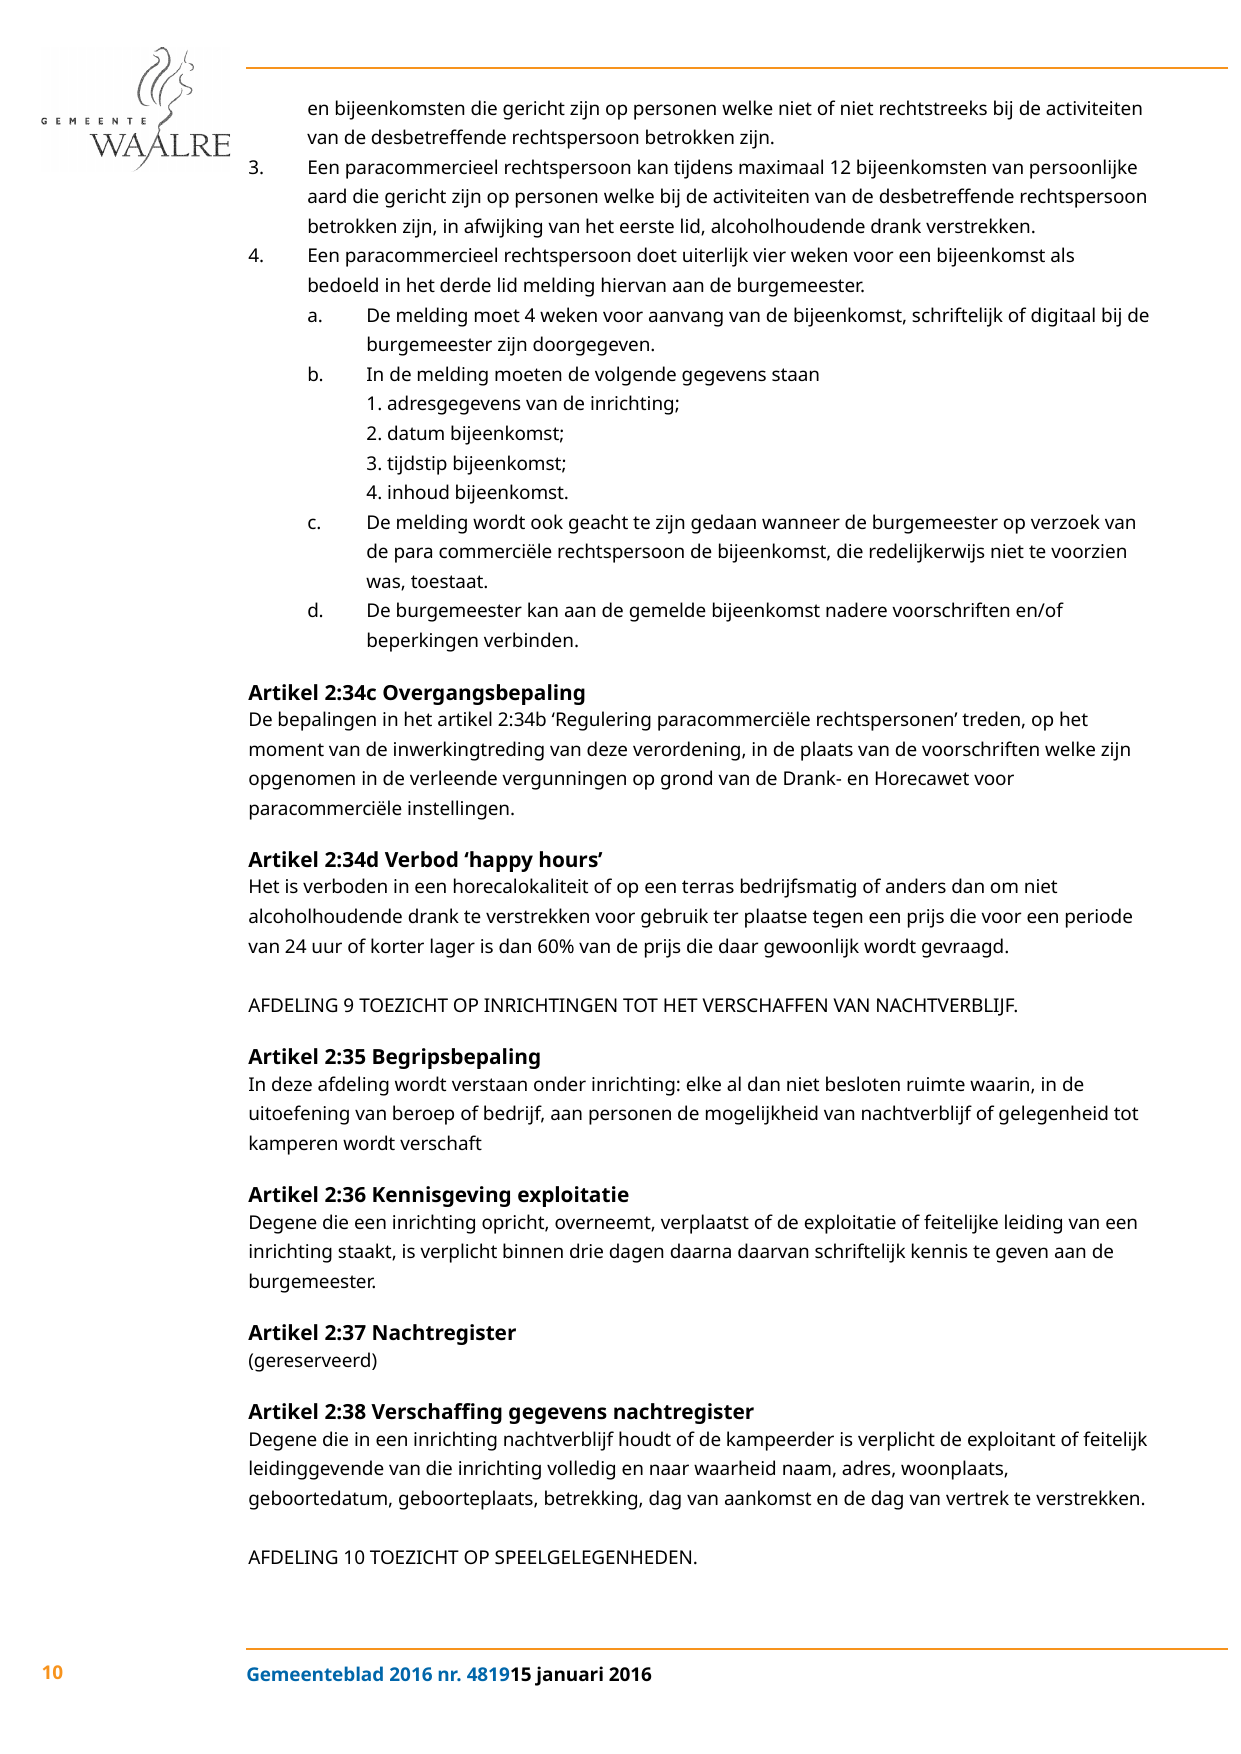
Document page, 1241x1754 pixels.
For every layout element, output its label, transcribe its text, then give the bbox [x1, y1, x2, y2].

list 1. adresgegevens van de inrichting; [307, 391, 1152, 416]
text Artikel 2:36 Kennisgeving exploitatie [248, 1181, 1152, 1209]
list 3. tijdstip bijeenkomst; [307, 450, 1152, 476]
text Artikel 2:35 Begripsbepaling [248, 1042, 1152, 1071]
text AFDELING 10 TOEZICHT OP SPEELGELEGENHEDEN. [248, 1544, 1152, 1570]
text Artikel 2:34d Verbod ‘happy hours’ [248, 845, 1152, 874]
text Degene die een inrichting opricht, overneemt, verplaatst of de exploitatie of feitelijke leiding van een inrichting staakt, is verplicht binnen drie dagen daarna daarvan schriftelijk kennis te geven aan de burgemeester. [248, 1209, 1152, 1294]
text Artikel 2:37 Nachtregister [248, 1318, 1152, 1347]
text AFDELING 9 TOEZICHT OP INRICHTINGEN TOT HET VERSCHAFFEN VAN NACHTVERBLIJF. [248, 992, 1152, 1018]
list 2. datum bijeenkomst; [307, 420, 1152, 446]
list Een paracommercieel rechtspersoon doet uiterlijk vier weken voor een bijeenkomst als bedoeld in het derde lid melding hiervan aan de burgemeester. [248, 243, 1152, 298]
text De bepalingen in het artikel 2:34b ‘Regulering paracommerciële rechtspersonen’ treden, op het moment van de inwerkingtreding van deze verordening, in de plaats van de voorschriften welke zijn opgenomen in de verleende vergunningen op grond van de Drank- en Horecawet voor paracommerciële instellingen. [248, 706, 1152, 821]
list In de melding moeten de volgende gegevens staan [307, 361, 1152, 387]
list De burgemeester kan aan de gemelde bijeenkomst nadere voorschriften en/of beperkingen verbinden. [307, 598, 1152, 653]
list De melding wordt ook geacht te zijn gedaan wanneer de burgemeester op verzoek van de para commerciële rechtspersoon de bijeenkomst, die redelijkerwijs niet te voorzien was, toestaat. [307, 509, 1152, 594]
text Artikel 2:34c Overgangsbepaling [248, 678, 1152, 706]
list en bijeenkomsten die gericht zijn op personen welke niet of niet rechtstreeks bij de activiteiten van de desbetreffende rechtspersoon betrokken zijn. [248, 95, 1152, 150]
list 4. inhoud bijeenkomst. [307, 479, 1152, 505]
text Het is verboden in een horecalokaliteit of op een terras bedrijfsmatig of anders dan om niet alcoholhoudende drank te verstrekken voor gebruik ter plaatse tegen een prijs die voor een periode van 24 uur of korter lager is dan 60% van de prijs die daar gewoonlijk wordt gevraagd. [248, 874, 1152, 959]
text Degene die in een inrichting nachtverblijf houdt of de kampeerder is verplicht de exploitant of feitelijk leidinggevende van die inrichting volledig en naar waarheid naam, adres, woonplaats, geboortedatum, geboorteplaats, betrekking, dag van aankomst en de dag van vertrek te verstrekken. [248, 1426, 1152, 1511]
list Een paracommercieel rechtspersoon kan tijdens maximaal 12 bijeenkomsten van persoonlijke aard die gericht zijn op personen welke bij de activiteiten van de desbetreffende rechtspersoon betrokken zijn, in afwijking van het eerste lid, alcoholhoudende drank verstrekken. [248, 154, 1152, 239]
text Artikel 2:38 Verschaffing gegevens nachtregister [248, 1397, 1152, 1426]
list De melding moet 4 weken voor aanvang van de bijeenkomst, schriftelijk of digitaal bij de burgemeester zijn doorgegeven. [307, 302, 1152, 357]
text In deze afdeling wordt verstaan onder inrichting: elke al dan niet besloten ruimte waarin, in de uitoefening van beroep of bedrijf, aan personen de mogelijkheid van nachtverblijf of gelegenheid tot kamperen wordt verschaft [248, 1071, 1152, 1156]
picture [41, 47, 231, 172]
text (gereserveerd) [248, 1347, 1152, 1373]
